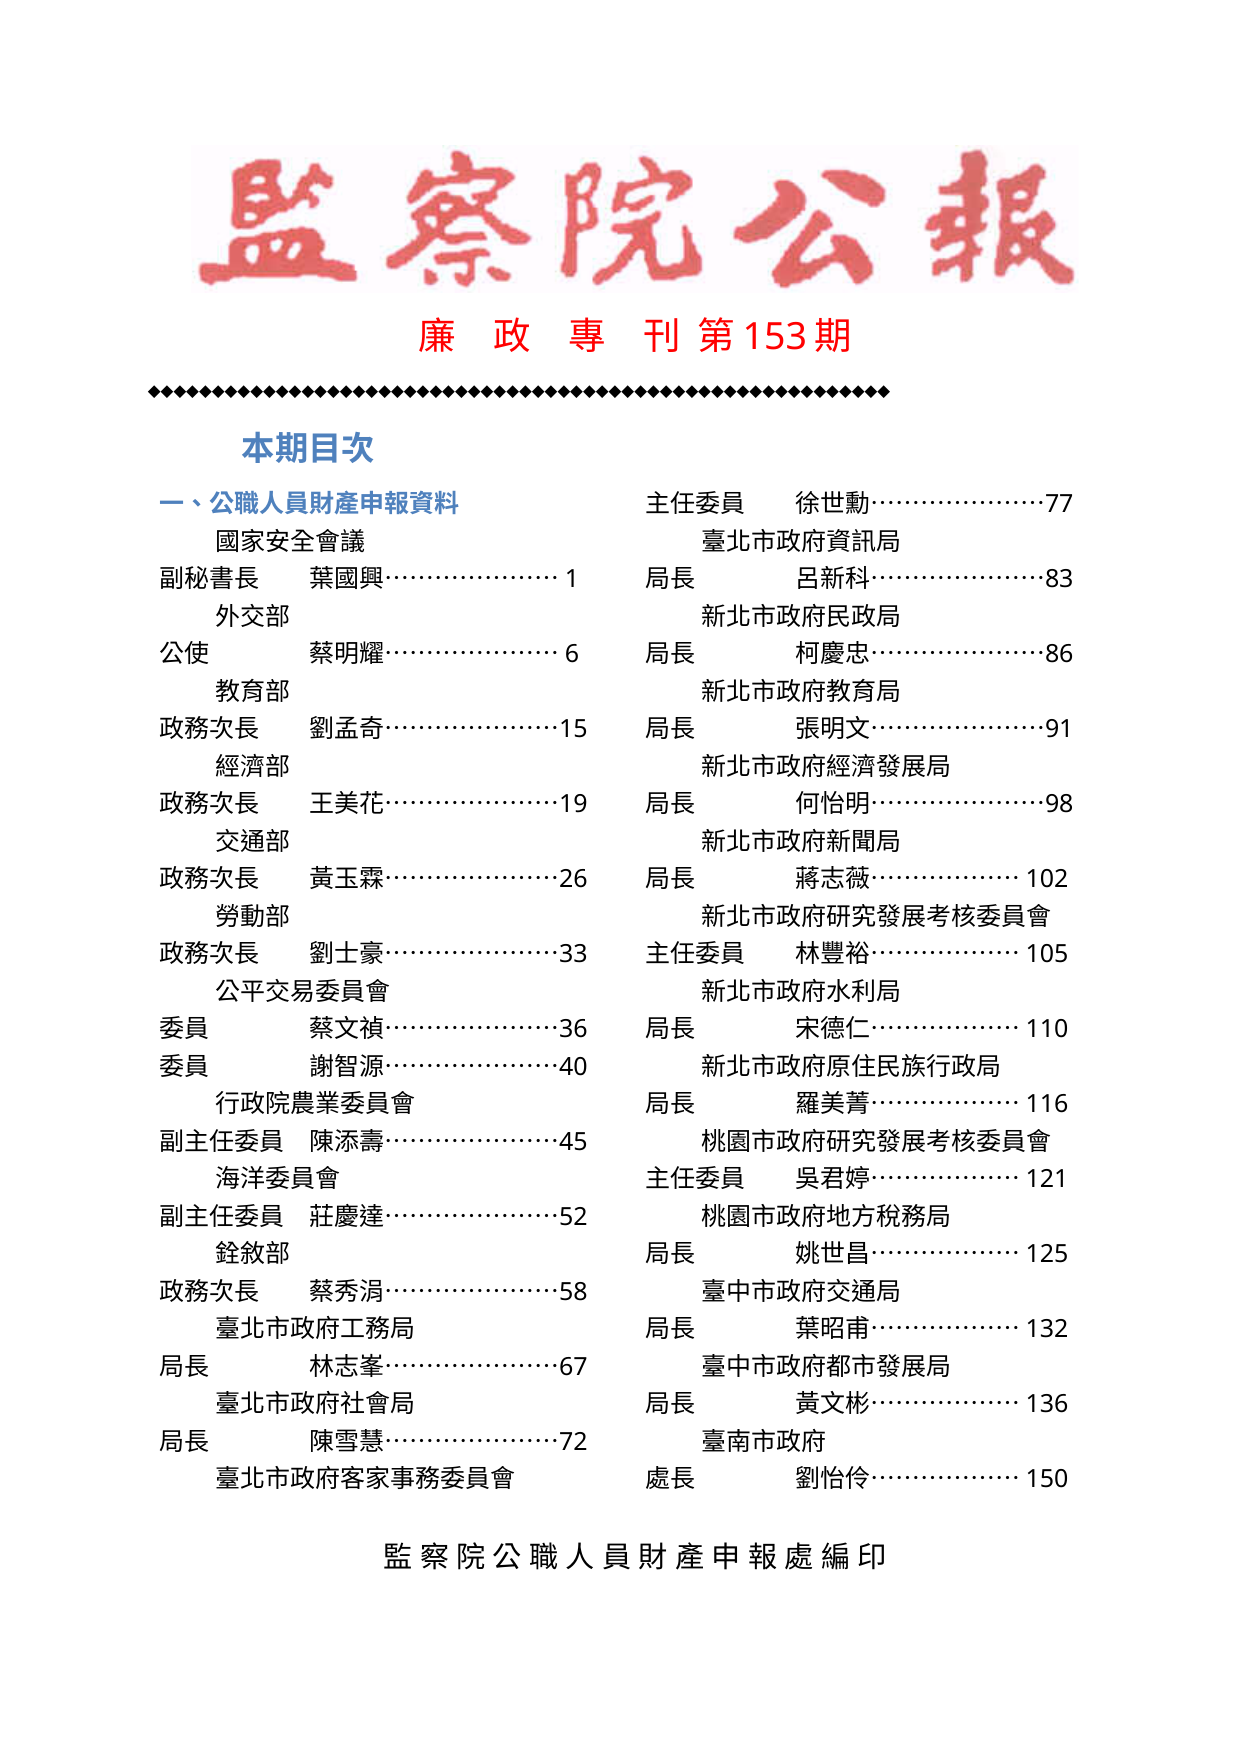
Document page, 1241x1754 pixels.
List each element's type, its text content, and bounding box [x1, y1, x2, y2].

table_header 一、公職人員財產申報資料 [148, 483, 633, 521]
table_cell 經濟部 [148, 746, 633, 783]
table_cell 副主任委員 陳添壽…………………45 [148, 1121, 633, 1158]
table_cell 局長 張明文…………………91 [634, 708, 1119, 746]
table_cell 政務次長 劉士豪…………………33 [148, 933, 633, 971]
table_cell 局長 羅美菁……………… 116 [634, 1083, 1119, 1121]
table_cell 局長 黃文彬……………… 136 [634, 1383, 1119, 1421]
text 廉 政 專 刊 第153期 [148, 296, 1122, 371]
table_cell 局長 姚世昌……………… 125 [634, 1233, 1119, 1271]
table_cell 政務次長 王美花…………………19 [148, 783, 633, 821]
table_cell 新北市政府民政局 [634, 596, 1119, 633]
table_cell 政務次長 劉孟奇…………………15 [148, 708, 633, 746]
table_cell 公平交易委員會 [148, 971, 633, 1008]
table_cell 國家安全會議 [148, 521, 633, 558]
table_header 主任委員 徐世勳…………………77 [634, 483, 1119, 521]
text 本期目次 [148, 408, 1122, 483]
table_cell 處長 劉怡伶……………… 150 [634, 1458, 1119, 1496]
table_cell 副秘書長 葉國興………………… 1 [148, 558, 633, 596]
text ◆◆◆◆◆◆◆◆◆◆◆◆◆◆◆◆◆◆◆◆◆◆◆◆◆◆◆◆◆◆◆◆◆◆◆◆◆◆◆◆◆◆◆◆◆◆◆◆◆◆◆◆◆◆◆◆◆◆ [148, 371, 1122, 408]
table_cell 局長 宋德仁……………… 110 [634, 1008, 1119, 1046]
table_cell 臺北市政府工務局 [148, 1308, 633, 1346]
table_cell 局長 何怡明…………………98 [634, 783, 1119, 821]
table_cell 局長 陳雪慧…………………72 [148, 1421, 633, 1458]
table_cell 臺北市政府資訊局 [634, 521, 1119, 558]
table_cell 臺北市政府客家事務委員會 [148, 1458, 633, 1496]
table_cell 外交部 [148, 596, 633, 633]
table_cell 新北市政府原住民族行政局 [634, 1046, 1119, 1083]
table_cell 新北市政府新聞局 [634, 821, 1119, 858]
picture [191, 145, 1079, 293]
table_cell 局長 葉昭甫……………… 132 [634, 1308, 1119, 1346]
table_cell 新北市政府水利局 [634, 971, 1119, 1008]
table_cell 政務次長 黃玉霖…………………26 [148, 858, 633, 896]
table_cell 局長 柯慶忠…………………86 [634, 633, 1119, 671]
table_cell 勞動部 [148, 896, 633, 933]
table_cell 主任委員 林豐裕……………… 105 [634, 933, 1119, 971]
table_cell 委員 蔡文禎…………………36 [148, 1008, 633, 1046]
table_cell 局長 林志峯…………………67 [148, 1346, 633, 1383]
table_cell 海洋委員會 [148, 1158, 633, 1196]
table_cell 臺北市政府社會局 [148, 1383, 633, 1421]
table_cell 公使 蔡明耀………………… 6 [148, 633, 633, 671]
table_cell 副主任委員 莊慶達…………………52 [148, 1196, 633, 1233]
table_cell 桃園市政府地方稅務局 [634, 1196, 1119, 1233]
table_cell 教育部 [148, 671, 633, 708]
table_cell 臺中市政府都市發展局 [634, 1346, 1119, 1383]
table_cell 委員 謝智源…………………40 [148, 1046, 633, 1083]
table_cell 交通部 [148, 821, 633, 858]
table_cell 新北市政府經濟發展局 [634, 746, 1119, 783]
table_cell 行政院農業委員會 [148, 1083, 633, 1121]
table_cell 局長 蔣志薇……………… 102 [634, 858, 1119, 896]
table_cell 銓敘部 [148, 1233, 633, 1271]
table_cell 臺中市政府交通局 [634, 1271, 1119, 1308]
table_cell 新北市政府教育局 [634, 671, 1119, 708]
text 監 察 院 公 職 人 員 財 產 申 報 處 編 印 [148, 1533, 1122, 1576]
table_cell 新北市政府研究發展考核委員會 [634, 896, 1119, 933]
table_cell 臺南市政府 [634, 1421, 1119, 1458]
table_cell 政務次長 蔡秀涓…………………58 [148, 1271, 633, 1308]
table_cell 桃園市政府研究發展考核委員會 [634, 1121, 1119, 1158]
table_cell 主任委員 吳君婷……………… 121 [634, 1158, 1119, 1196]
table_cell 局長 呂新科…………………83 [634, 558, 1119, 596]
